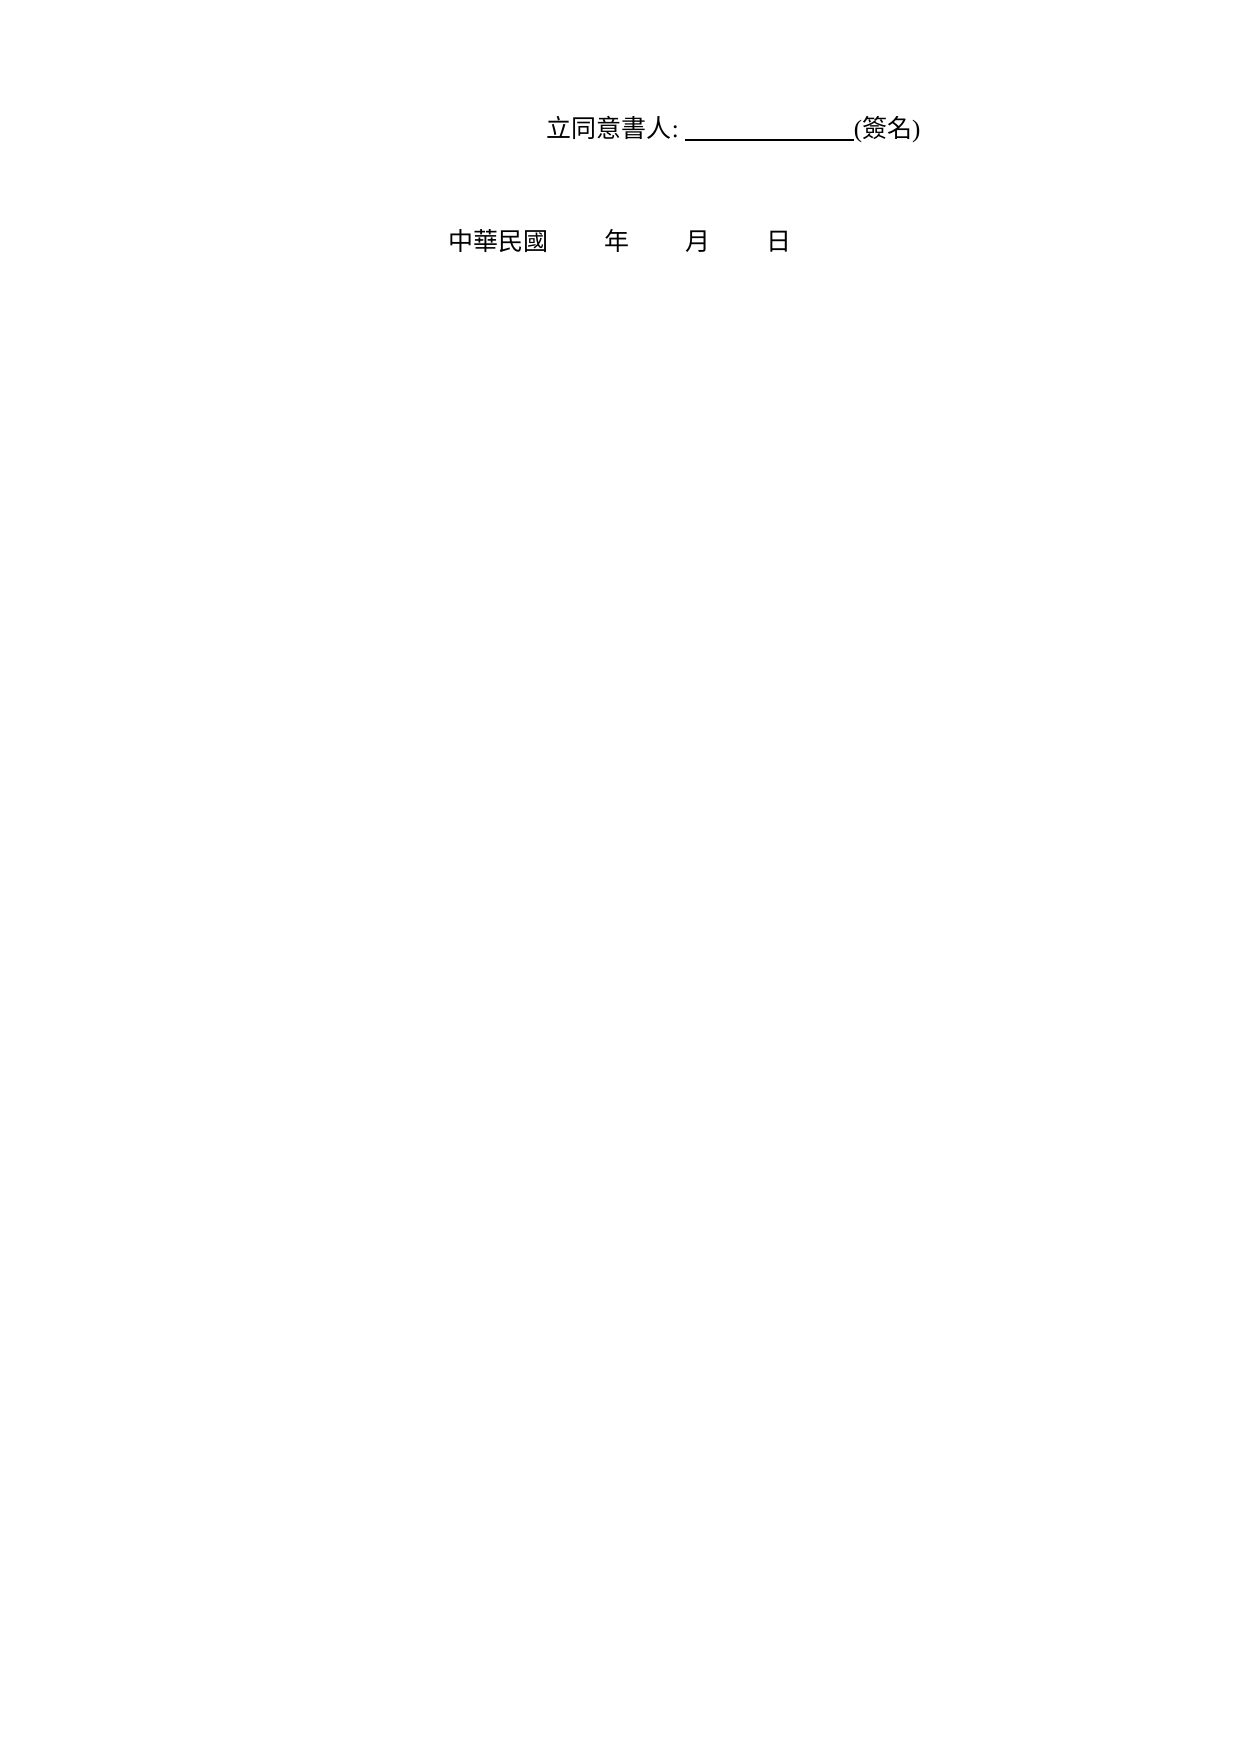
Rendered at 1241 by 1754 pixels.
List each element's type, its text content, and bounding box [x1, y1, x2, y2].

text 立同意書人: (簽名) [59, 108, 1169, 146]
text 中華民國 年 月 日 [59, 221, 1181, 258]
